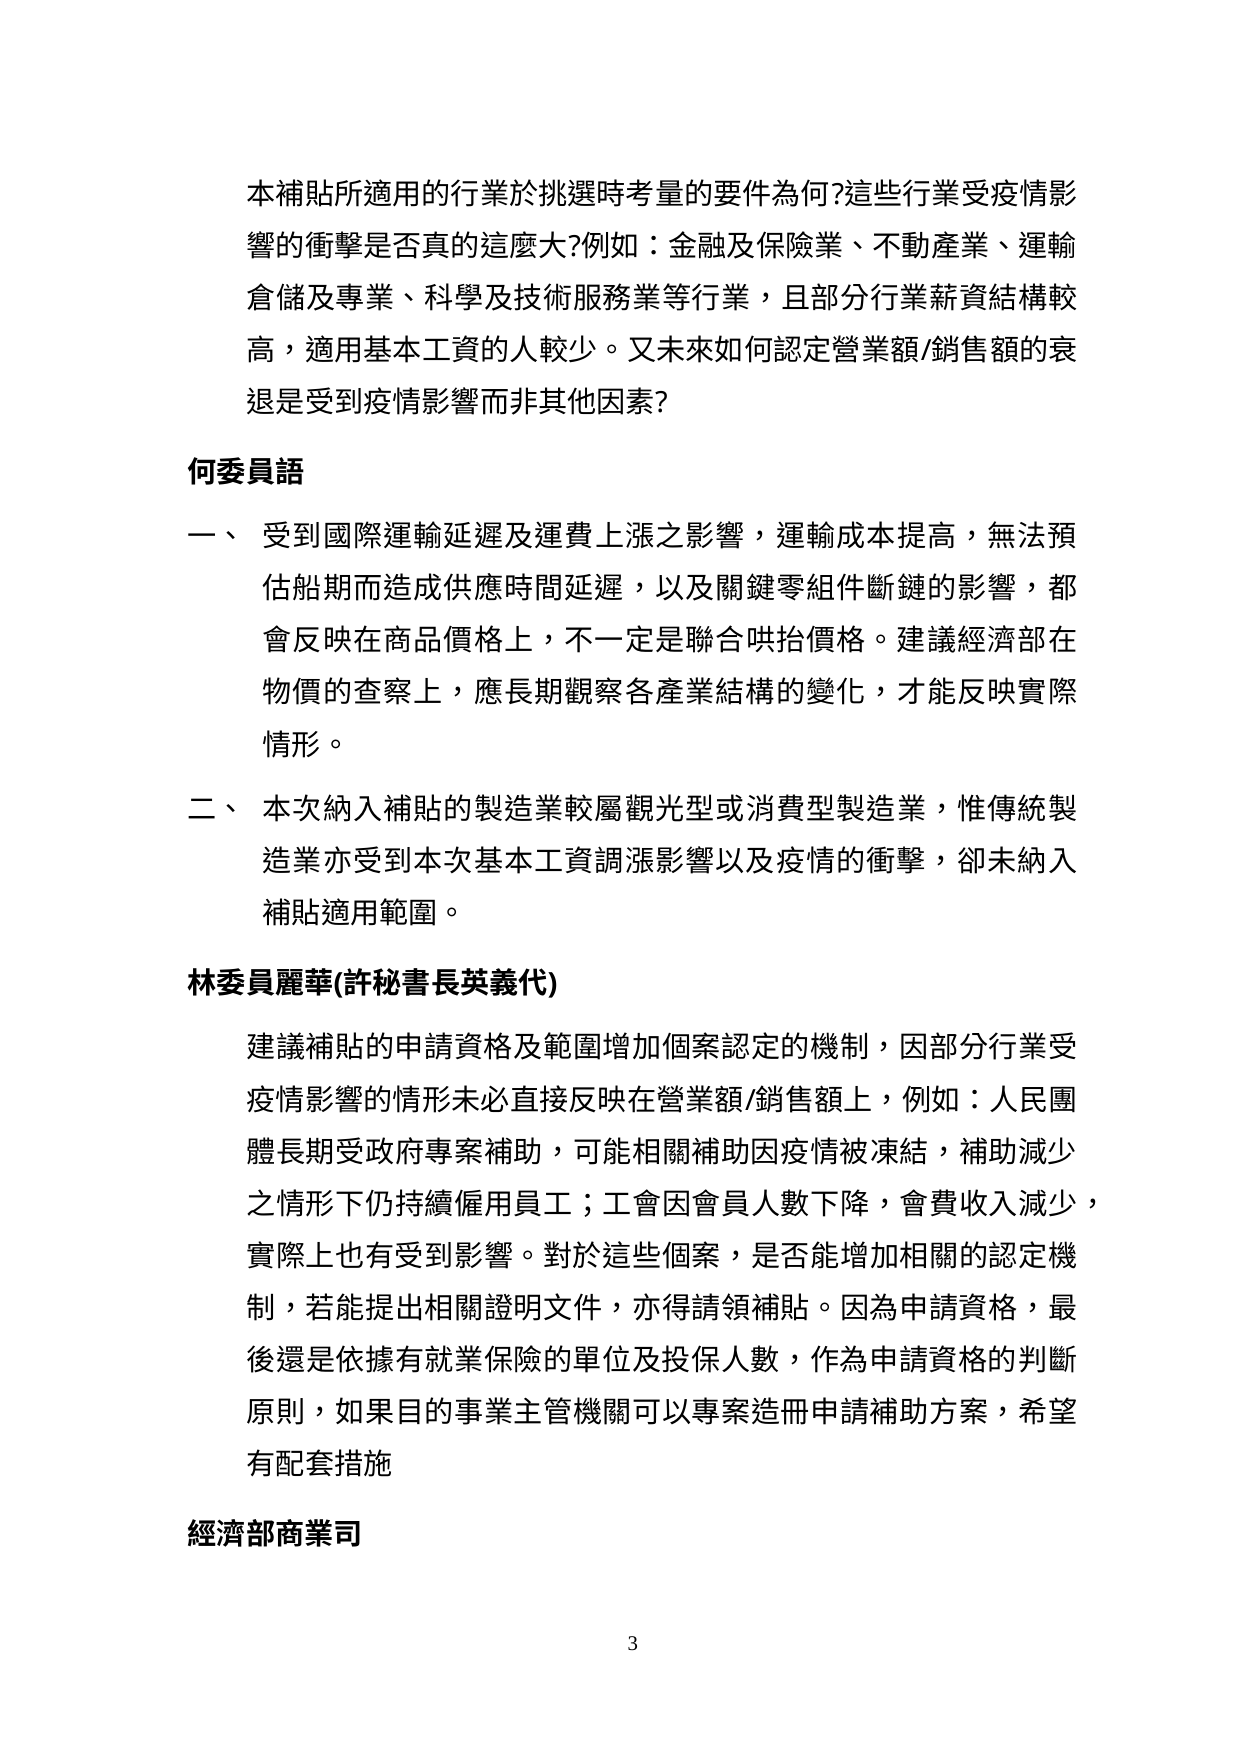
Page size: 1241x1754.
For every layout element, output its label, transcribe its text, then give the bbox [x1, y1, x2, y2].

list 受到國際運輸延遲及運費上漲之影響，運輸成本提高，無法預估船期而造成供應時間延遲，以及關鍵零組件斷鏈的影響，都會反映在商品價格上，不一定是聯合哄抬價格。建議經濟部在物價的查察上，應長期觀察各產業結構的變化，才能反映實際情形。 [187, 505, 1078, 765]
text 經濟部商業司 [187, 1502, 1078, 1554]
text 本補貼所適用的行業於挑選時考量的要件為何?這些行業受疫情影響的衝擊是否真的這麼大?例如：金融及保險業、不動產業、運輸倉儲及專業、科學及技術服務業等行業，且部分行業薪資結構較高，適用基本工資的人較少。又未來如何認定營業額/銷售額的衰退是受到疫情影響而非其他因素? [246, 162, 1078, 423]
list 本次納入補貼的製造業較屬觀光型或消費型製造業，惟傳統製造業亦受到本次基本工資調漲影響以及疫情的衝擊，卻未納入補貼適用範圍。 [187, 778, 1078, 934]
text 林委員麗華(許秘書長英義代) [187, 952, 1078, 1004]
text 建議補貼的申請資格及範圍增加個案認定的機制，因部分行業受疫情影響的情形未必直接反映在營業額/銷售額上，例如：人民團體長期受政府專案補助，可能相關補助因疫情被凍結，補助減少之情形下仍持續僱用員工；工會因會員人數下降，會費收入減少，實際上也有受到影響。對於這些個案，是否能增加相關的認定機制，若能提出相關證明文件，亦得請領補貼。因為申請資格，最後還是依據有就業保險的單位及投保人數，作為申請資格的判斷原則，如果目的事業主管機關可以專案造冊申請補助方案，希望有配套措施 [246, 1016, 1078, 1485]
text 何委員語 [187, 440, 1078, 492]
